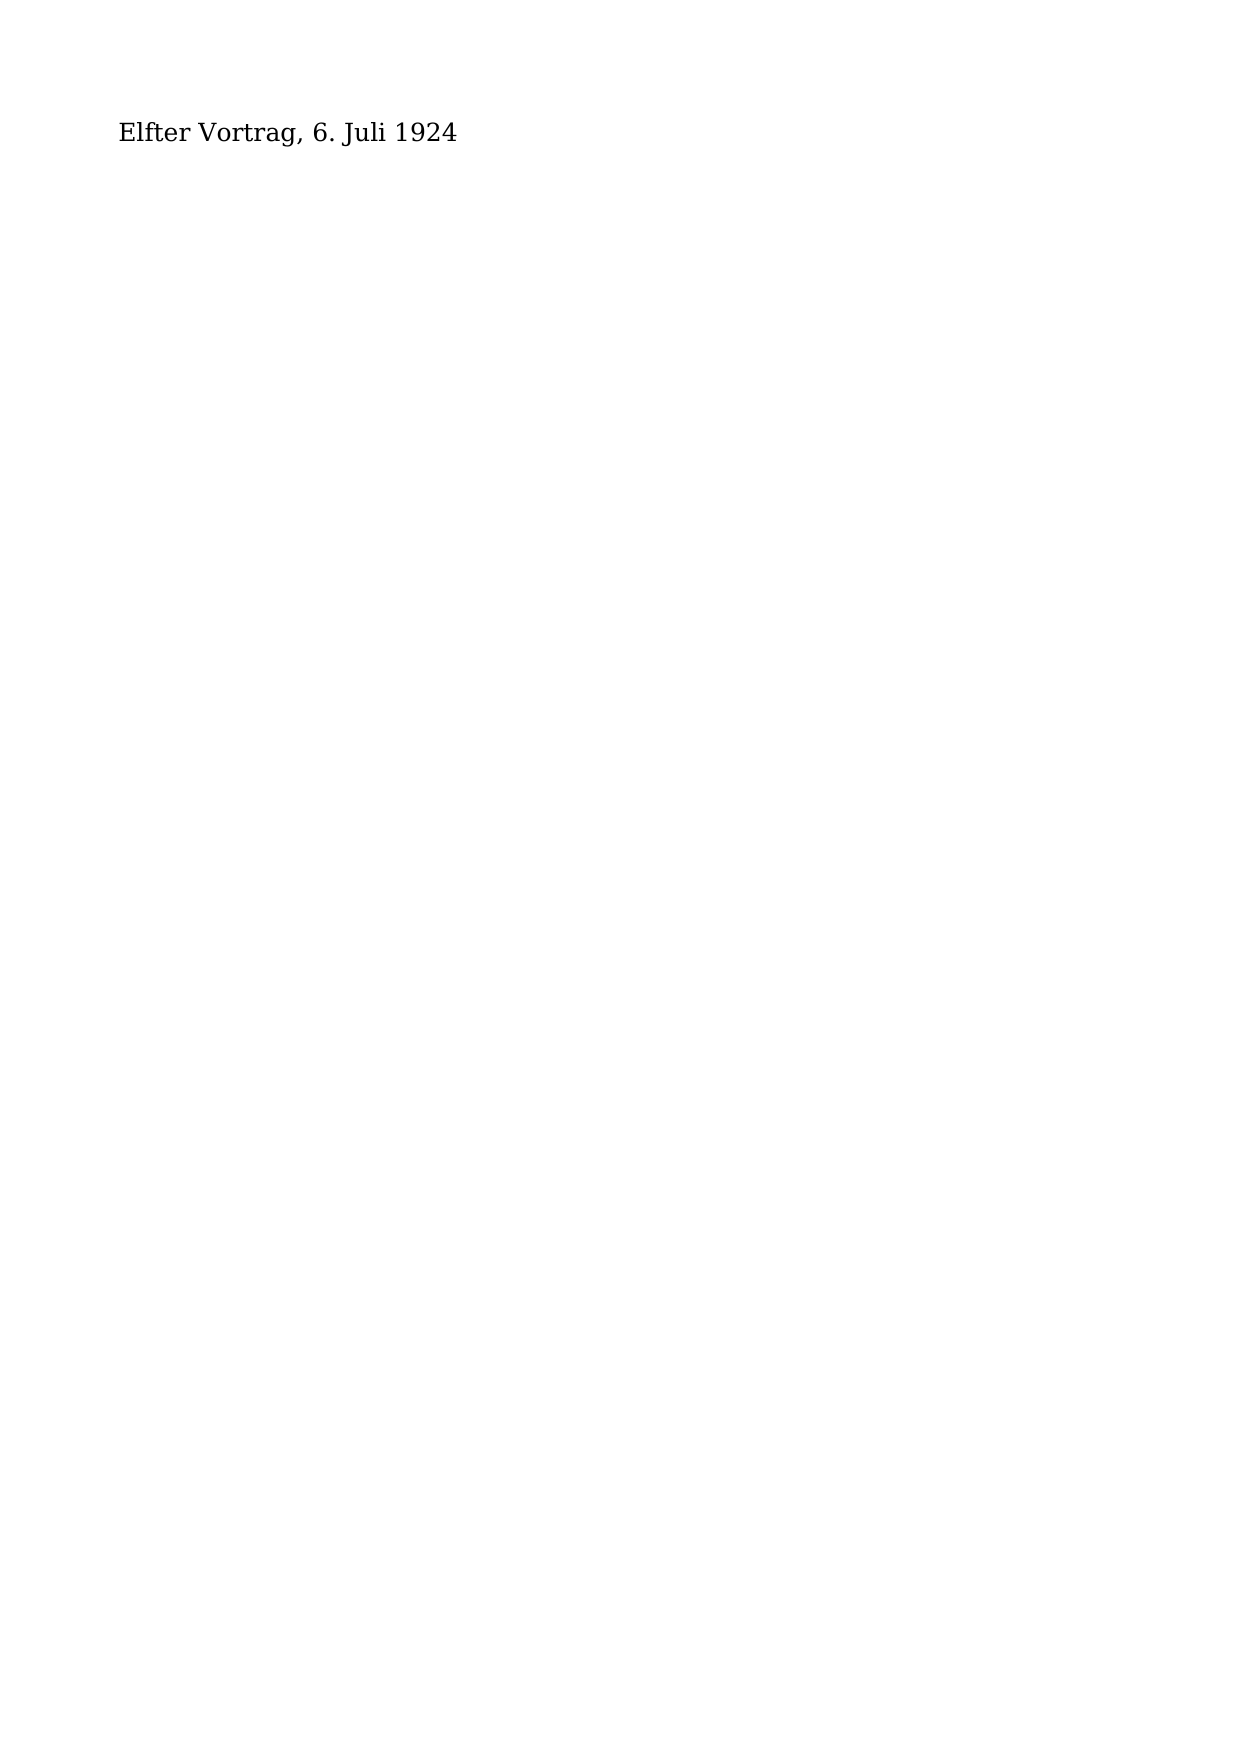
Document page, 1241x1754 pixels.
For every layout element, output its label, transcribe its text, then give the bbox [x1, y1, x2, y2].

text Elfter Vortrag, 6. Juli 1924 [118, 118, 1122, 147]
